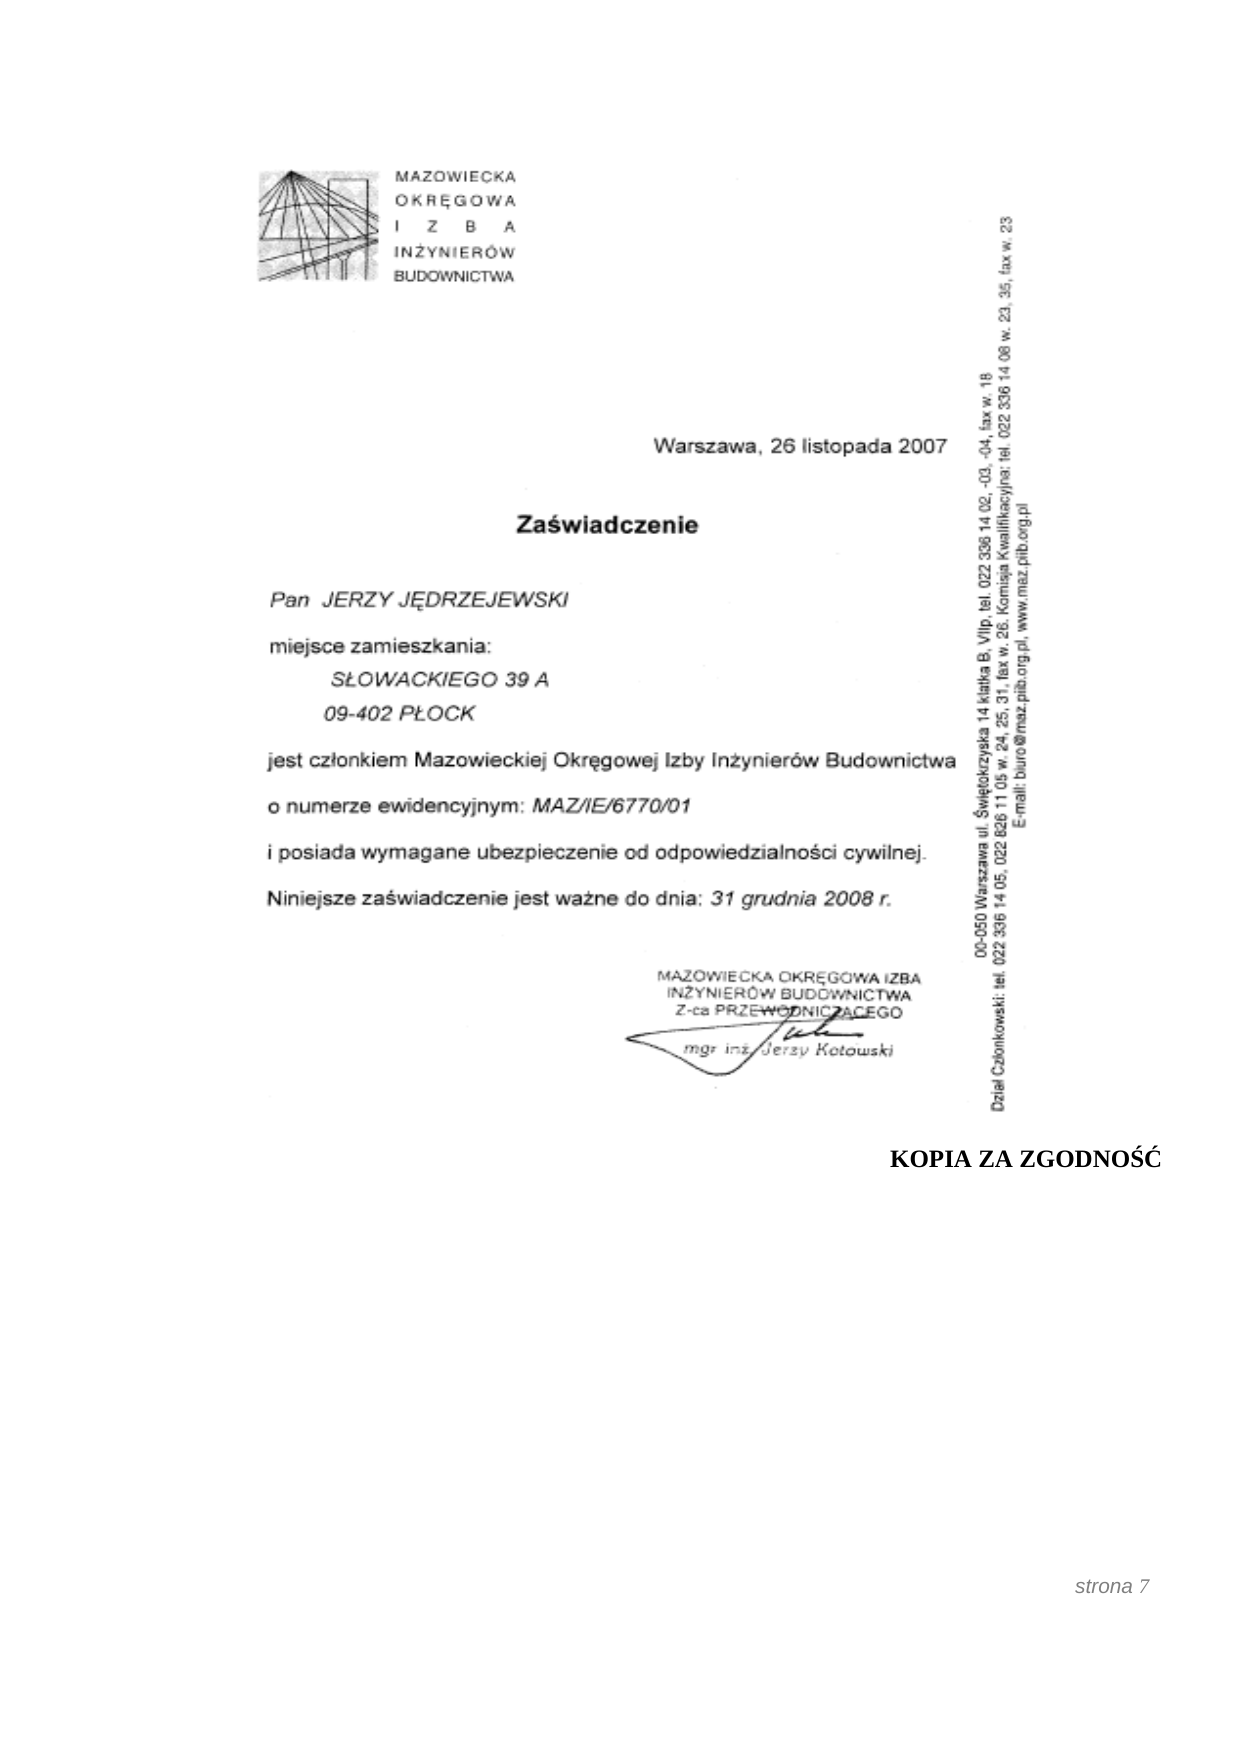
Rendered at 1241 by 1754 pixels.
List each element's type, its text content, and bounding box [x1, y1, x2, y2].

text KOPIA ZA ZGODNOŚĆ [112, 1144, 1162, 1172]
